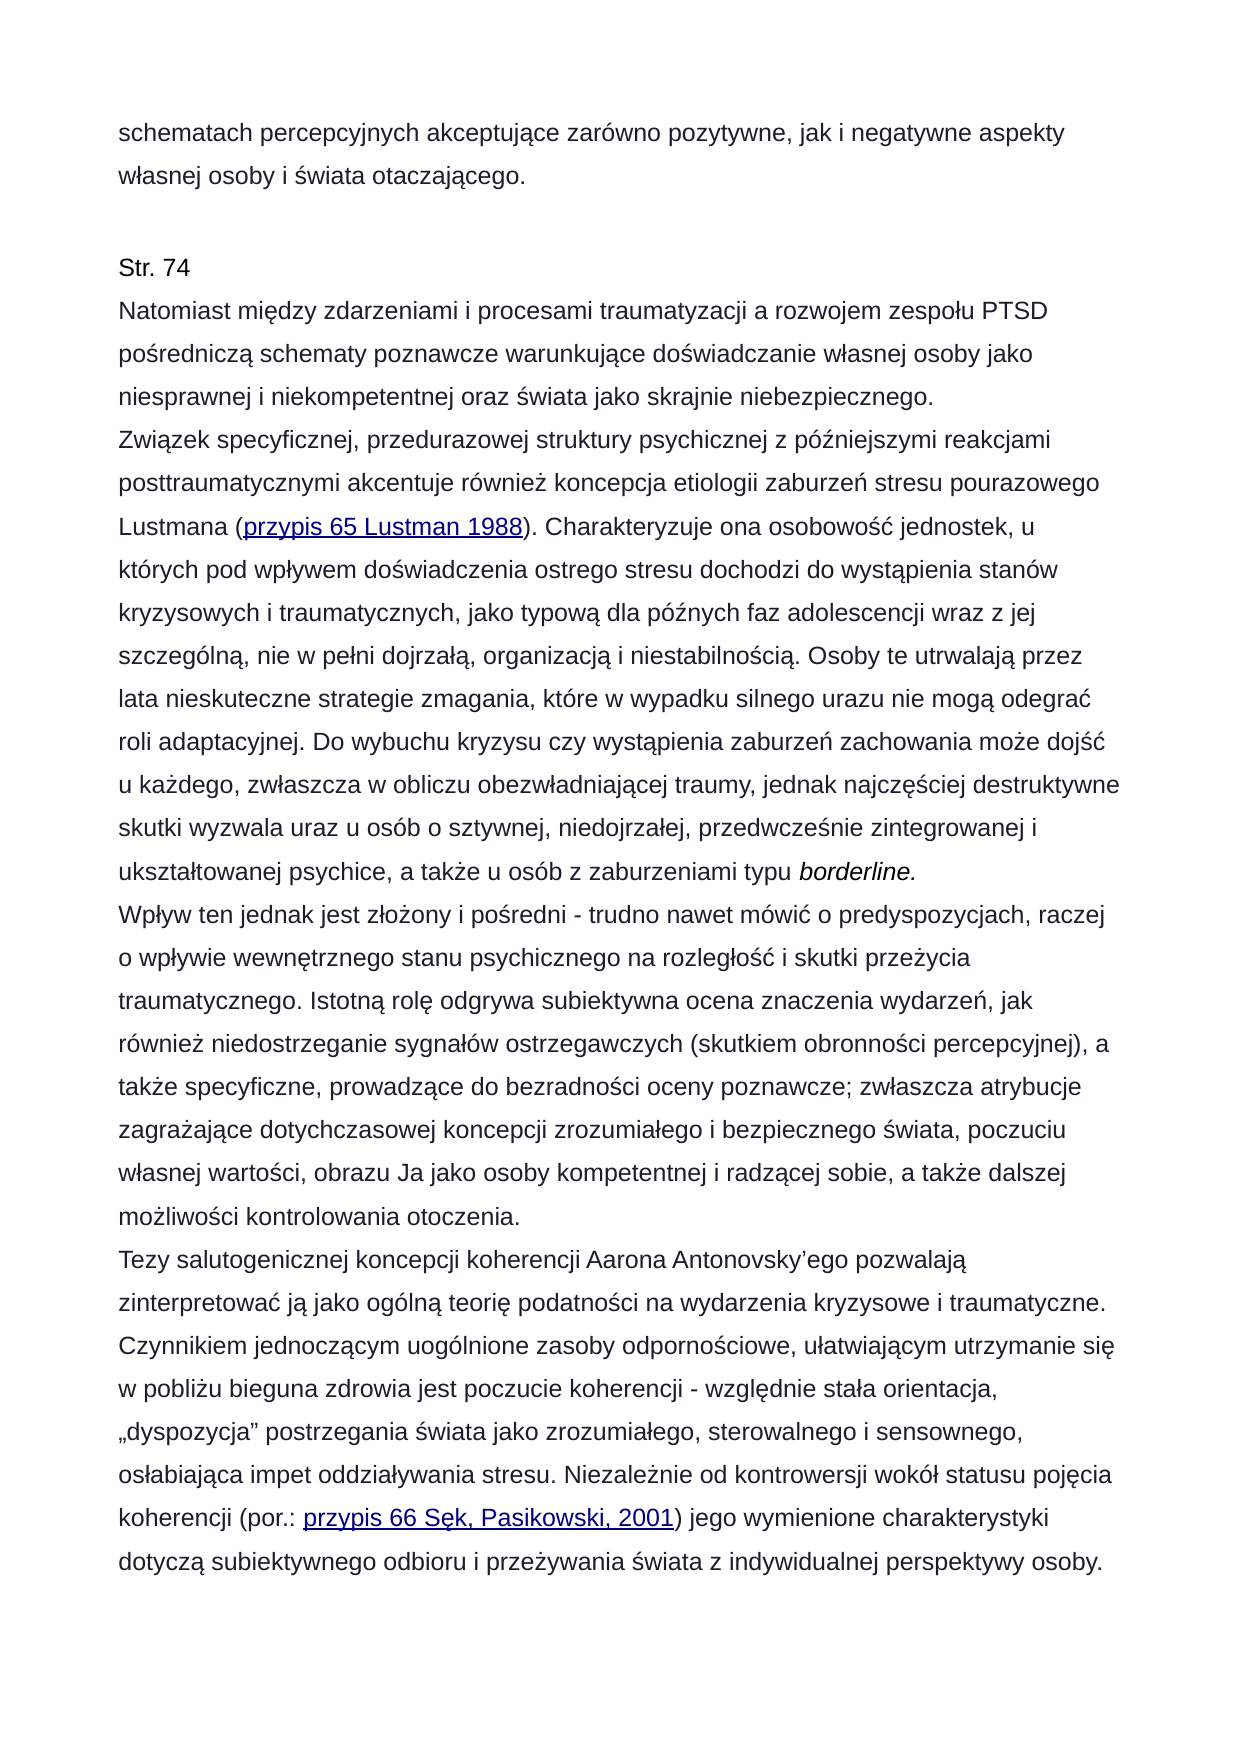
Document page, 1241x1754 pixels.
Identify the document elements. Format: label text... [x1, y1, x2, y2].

text Wpływ ten jednak jest złożony i pośredni - trudno nawet mówić o predyspozycjach, raczej o wpływie wewnętrznego stanu psychicznego na rozległość i skutki przeżycia traumatycznego. Istotną rolę odgrywa subiektywna ocena znaczenia wydarzeń, jak również niedostrzeganie sygnałów ostrzegawczych (skutkiem obronności percepcyjnej), a także specyficzne, prowadzące do bezradności oceny poznawcze; zwłaszcza atrybucje zagrażające dotychczasowej koncepcji zrozumiałego i bezpiecznego świata, poczuciu własnej wartości, obrazu Ja jako osoby kompetentnej i radzącej sobie, a także dalszej możliwości kontrolowania otoczenia. [118, 900, 1122, 1230]
text Tezy salutogenicznej koncepcji koherencji Aarona Antonovsky’ego pozwalają zinterpretować ją jako ogólną teorię podatności na wydarzenia kryzysowe i traumatyczne. Czynnikiem jednoczącym uogólnione zasoby odpornościowe, ułatwiającym utrzymanie się w pobliżu bieguna zdrowia jest poczucie koherencji - względnie stała orientacja, „dyspozycja” postrzegania świata jako zrozumiałego, sterowalnego i sensownego, osłabiająca impet oddziaływania stresu. Niezależnie od kontrowersji wokół statusu pojęcia koherencji (por.: przypis 66 Sęk, Pasikowski, 2001) jego wymienione charakterystyki dotyczą subiektywnego odbioru i przeżywania świata z indywidualnej perspektywy osoby. [118, 1245, 1122, 1575]
text Str. 74 [118, 253, 1122, 282]
text schematach percepcyjnych akceptujące zarówno pozytywne, jak i negatywne aspekty własnej osoby i świata otaczającego. [118, 118, 1122, 190]
text Natomiast między zdarzeniami i procesami traumatyzacji a rozwojem zespołu PTSD pośredniczą schematy poznawcze warunkujące doświadczanie własnej osoby jako niesprawnej i niekompetentnej oraz świata jako skrajnie niebezpiecznego. [118, 296, 1122, 411]
text Związek specyficznej, przedurazowej struktury psychicznej z późniejszymi reakcjami posttraumatycznymi akcentuje również koncepcja etiologii zaburzeń stresu pourazowego Lustmana (przypis 65 Lustman 1988). Charakteryzuje ona osobowość jednostek, u których pod wpływem doświadczenia ostrego stresu dochodzi do wystąpienia stanów kryzysowych i traumatycznych, jako typową dla późnych faz adolescencji wraz z jej szczególną, nie w pełni dojrzałą, organizacją i niestabilnością. Osoby te utrwalają przez lata nieskuteczne strategie zmagania, które w wypadku silnego urazu nie mogą odegrać roli adaptacyjnej. Do wybuchu kryzysu czy wystąpienia zaburzeń zachowania może dojść u każdego, zwłaszcza w obliczu obezwładniającej traumy, jednak najczęściej destruktywne skutki wyzwala uraz u osób o sztywnej, niedojrzałej, przedwcześnie zintegrowanej i ukształtowanej psychice, a także u osób z zaburzeniami typu borderline. [118, 425, 1122, 885]
